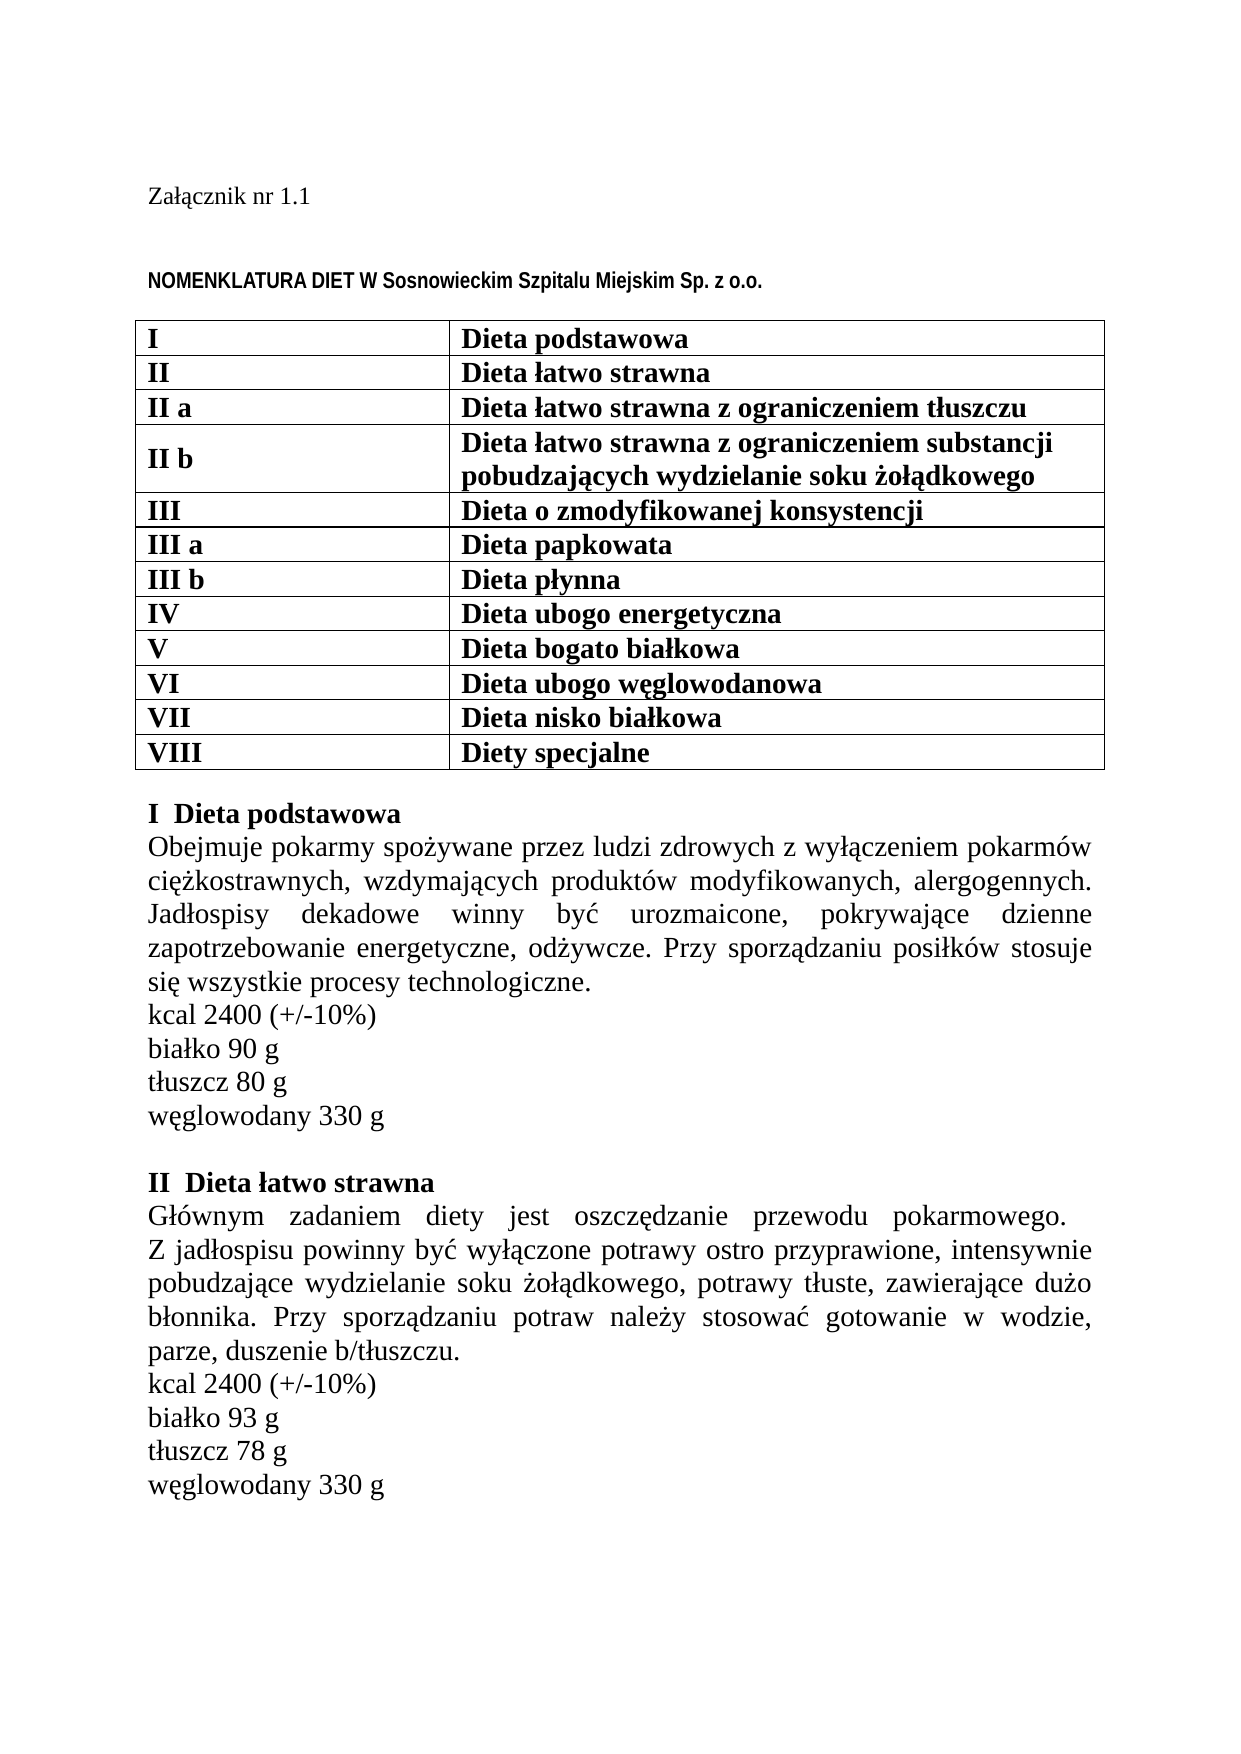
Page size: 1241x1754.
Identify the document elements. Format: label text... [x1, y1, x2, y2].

table_cell Dieta łatwo strawna z ograniczeniem substancji pobudzających wydzielanie soku żołądkowego [450, 425, 1104, 492]
text Obejmuje pokarmy spożywane przez ludzi zdrowych z wyłączeniem pokarmów ciężkostrawnych, wzdymających produktów modyfikowanych, alergogennych. Jadłospisy dekadowe winny być urozmaicone, pokrywające dzienne zapotrzebowanie energetyczne, odżywcze. Przy sporządzaniu posiłków stosuje się wszystkie procesy technologiczne. [148, 829, 1093, 997]
table_cell III b [136, 562, 449, 596]
text NOMENKLATURA DIET W Sosnowieckim Szpitalu Miejskim Sp. z o.o. [148, 267, 1093, 294]
table_cell Dieta ubogo energetyczna [450, 597, 1104, 630]
table_cell III [136, 493, 449, 526]
table_cell Diety specjalne [450, 735, 1104, 768]
table_cell VI [136, 666, 449, 699]
table_cell II a [136, 390, 449, 424]
text węglowodany 330 g [148, 1467, 1093, 1500]
text tłuszcz 80 g [148, 1064, 1093, 1098]
table_cell Dieta łatwo strawna z ograniczeniem tłuszczu [450, 390, 1104, 424]
table_cell Dieta o zmodyfikowanej konsystencji [450, 493, 1104, 526]
text II Dieta łatwo strawna [148, 1165, 1093, 1198]
table_cell II [136, 356, 449, 389]
table_cell VII [136, 700, 449, 734]
table_cell Dieta bogato białkowa [450, 631, 1104, 665]
table_cell Dieta papkowata [450, 528, 1104, 561]
table_cell Dieta nisko białkowa [450, 700, 1104, 734]
text białko 93 g [148, 1400, 1093, 1433]
table_cell II b [136, 425, 449, 492]
text kcal 2400 (+/-10%) [148, 1366, 1093, 1400]
table_header Dieta podstawowa [450, 321, 1104, 354]
table_cell Dieta ubogo węglowodanowa [450, 666, 1104, 699]
table_cell Dieta łatwo strawna [450, 356, 1104, 389]
text Załącznik nr 1.1 [148, 181, 1093, 210]
text Głównym zadaniem diety jest oszczędzanie przewodu pokarmowego. Z jadłospisu powinny być wyłączone potrawy ostro przyprawione, intensywnie pobudzające wydzielanie soku żołądkowego, potrawy tłuste, zawierające dużo błonnika. Przy sporządzaniu potraw należy stosować gotowanie w wodzie, parze, duszenie b/tłuszczu. [148, 1198, 1093, 1366]
text tłuszcz 78 g [148, 1433, 1093, 1467]
table_cell VIII [136, 735, 449, 768]
text I Dieta podstawowa [148, 796, 1093, 829]
text kcal 2400 (+/-10%) [148, 997, 1093, 1031]
table_header I [136, 321, 449, 354]
table_cell III a [136, 528, 449, 561]
table_cell V [136, 631, 449, 665]
text węglowodany 330 g [148, 1098, 1093, 1131]
text białko 90 g [148, 1031, 1093, 1064]
table_cell IV [136, 597, 449, 630]
table_cell Dieta płynna [450, 562, 1104, 596]
